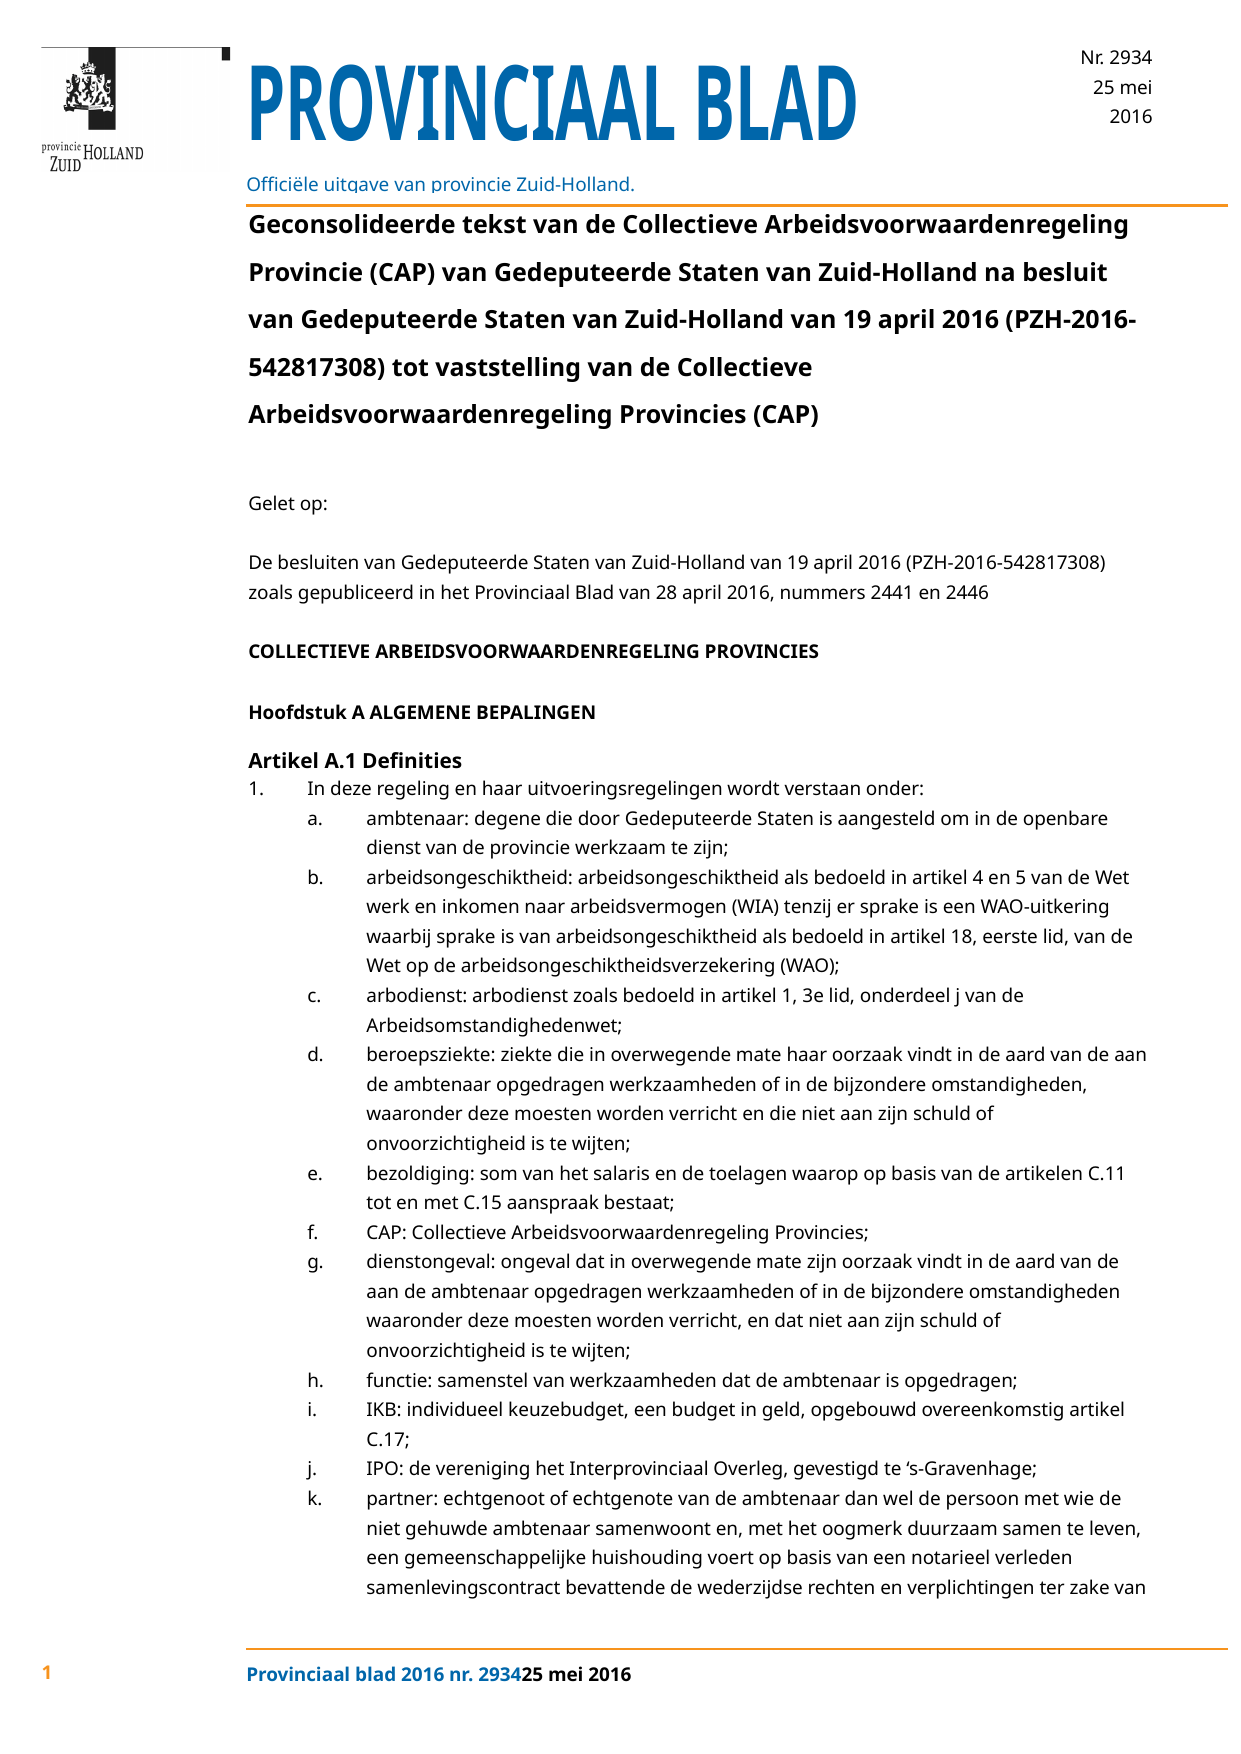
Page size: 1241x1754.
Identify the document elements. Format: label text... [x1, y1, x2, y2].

picture [41, 47, 231, 172]
text De besluiten van Gedeputeerde Staten van Zuid-Holland van 19 april 2016 (PZH-2016-542817308) zoals gepubliceerd in het Provinciaal Blad van 28 april 2016, nummers 2441 en 2446 [248, 549, 1152, 605]
list partner: echtgenoot of echtgenote van de ambtenaar dan wel de persoon met wie de niet gehuwde ambtenaar samenwoont en, met het oogmerk duurzaam samen te leven, een gemeenschappelijke huishouding voert op basis van een notarieel verleden samenlevingscontract bevattende de wederzijdse rechten en verplichtingen ter zake van [307, 1485, 1152, 1599]
text COLLECTIEVE ARBEIDSVOORWAARDENREGELING PROVINCIES [248, 638, 1152, 664]
list arbodienst: arbodienst zoals bedoeld in artikel 1, 3e lid, onderdeel j van de Arbeidsomstandighedenwet; [307, 982, 1152, 1037]
list CAP: Collectieve Arbeidsvoorwaardenregeling Provincies; [307, 1219, 1152, 1244]
text Geconsolideerde tekst van de Collectieve Arbeidsvoorwaardenregeling Provincie (CAP) van Gedeputeerde Staten van Zuid-Holland na besluit van Gedeputeerde Staten van Zuid-Holland van 19 april 2016 (PZH-2016-542817308) tot vaststelling van de Collectieve Arbeidsvoorwaardenregeling Provincies (CAP) [248, 207, 1152, 431]
list IPO: de vereniging het Interprovinciaal Overleg, gevestigd te ‘s-Gravenhage; [307, 1456, 1152, 1481]
list dienstongeval: ongeval dat in overwegende mate zijn oorzaak vindt in de aard van de aan de ambtenaar opgedragen werkzaamheden of in de bijzondere omstandigheden waaronder deze moesten worden verricht, en dat niet aan zijn schuld of onvoorzichtigheid is te wijten; [307, 1248, 1152, 1363]
text Artikel A.1 Definities [248, 747, 1152, 775]
list arbeidsongeschiktheid: arbeidsongeschiktheid als bedoeld in artikel 4 en 5 van de Wet werk en inkomen naar arbeidsvermogen (WIA) tenzij er sprake is een WAO-uitkering waarbij sprake is van arbeidsongeschiktheid als bedoeld in artikel 18, eerste lid, van de Wet op de arbeidsongeschiktheidsverzekering (WAO); [307, 864, 1152, 978]
list IKB: individueel keuzebudget, een budget in geld, opgebouwd overeenkomstig artikel C.17; [307, 1396, 1152, 1452]
list bezoldiging: som van het salaris en de toelagen waarop op basis van de artikelen C.11 tot en met C.15 aanspraak bestaat; [307, 1160, 1152, 1215]
text Gelet op: [248, 490, 1152, 516]
text Hoofdstuk A ALGEMENE BEPALINGEN [248, 697, 1152, 726]
list functie: samenstel van werkzaamheden dat de ambtenaar is opgedragen; [307, 1367, 1152, 1392]
list beroepsziekte: ziekte die in overwegende mate haar oorzaak vindt in de aard van de aan de ambtenaar opgedragen werkzaamheden of in de bijzondere omstandigheden, waaronder deze moesten worden verricht en die niet aan zijn schuld of onvoorzichtigheid is te wijten; [307, 1041, 1152, 1156]
list In deze regeling en haar uitvoeringsregelingen wordt verstaan onder: [248, 775, 1152, 801]
list ambtenaar: degene die door Gedeputeerde Staten is aangesteld om in de openbare dienst van de provincie werkzaam te zijn; [307, 805, 1152, 860]
